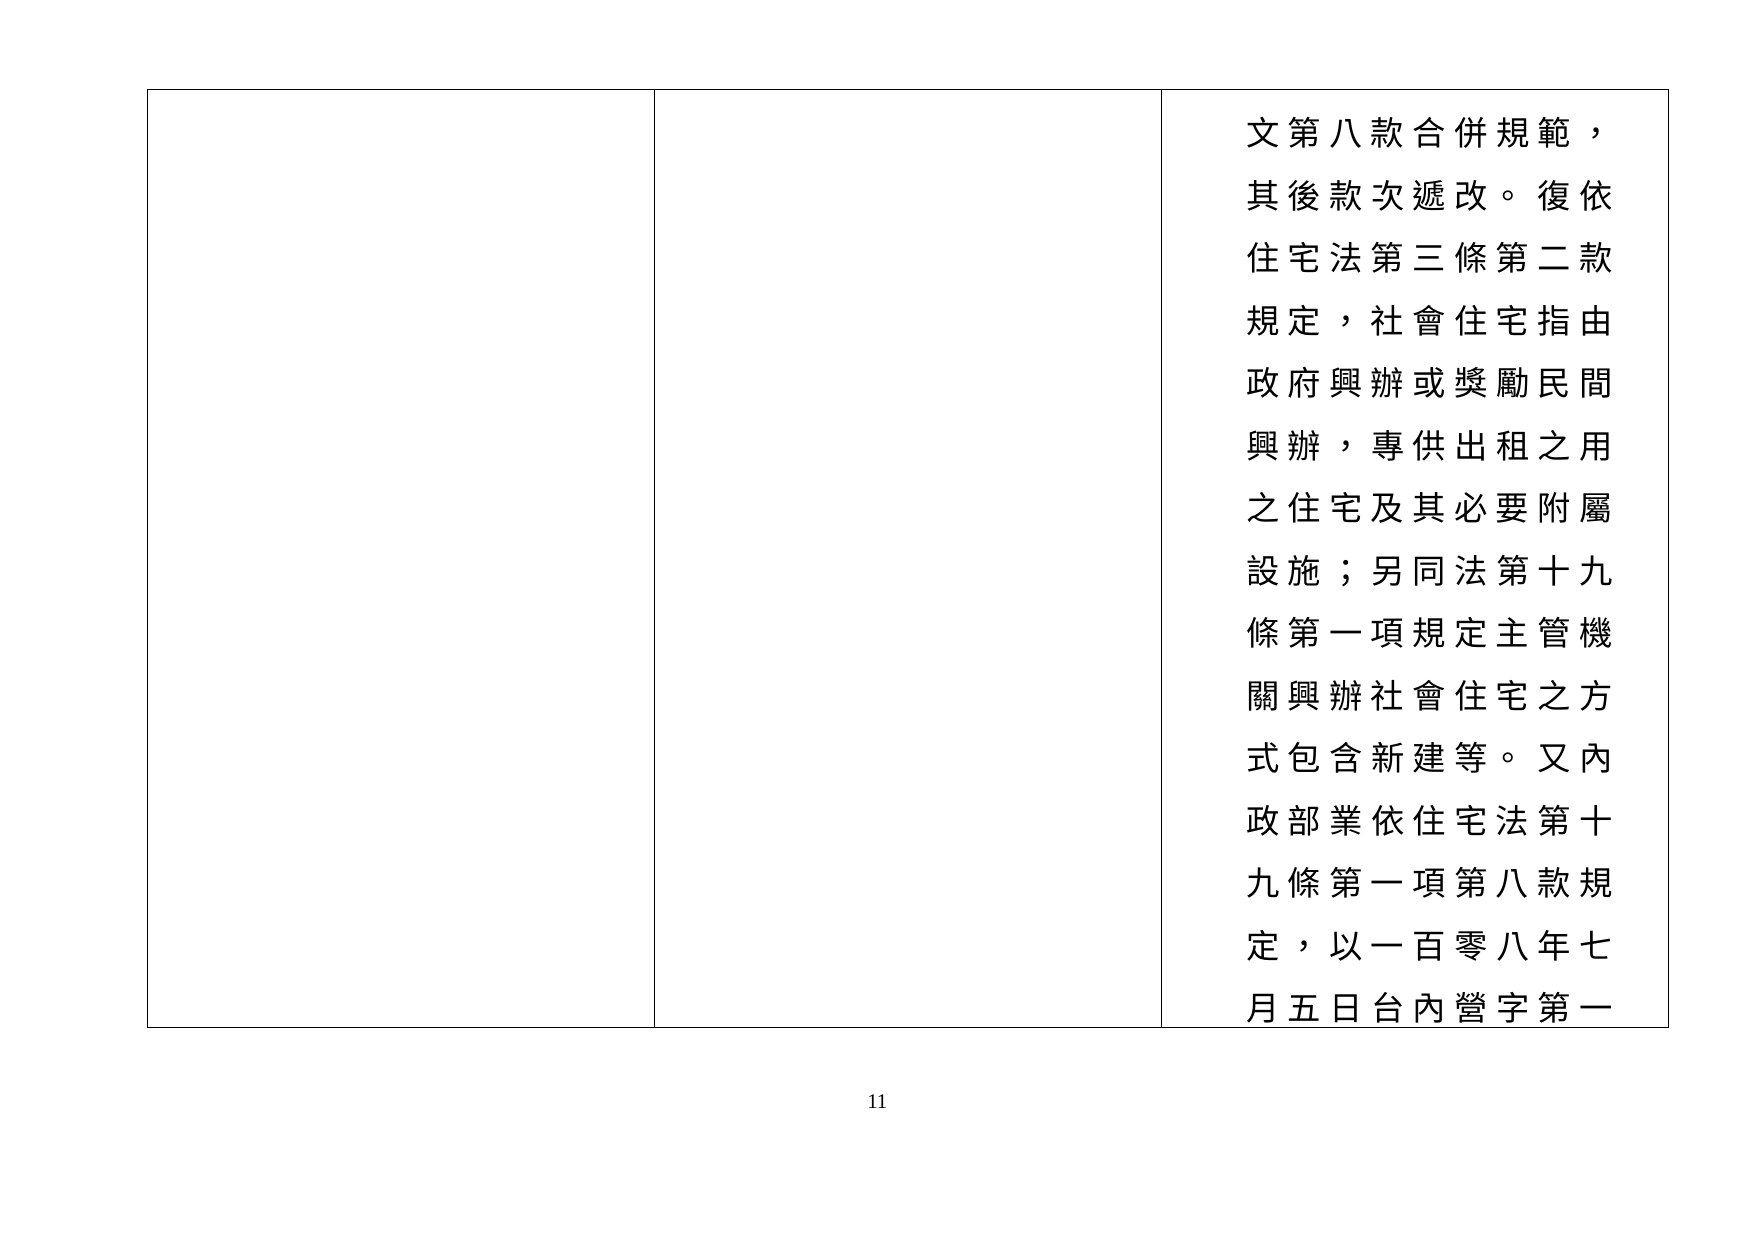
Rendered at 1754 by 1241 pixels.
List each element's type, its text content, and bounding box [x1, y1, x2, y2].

table_cell 文第八款合併規範，其後款次遞改。復依住宅法第三條第二款規定，社會住宅指由政府興辦或獎勵民間興辦，專供出租之用之住宅及其必要附屬設施；另同法第十九條第一項規定主管機關興辦社會住宅之方式包含新建等。又內政部業依住宅法第十九條第一項第八款規定，以一百零八年七月五日台內營字第一 [1162, 90, 1668, 1027]
table_cell [655, 90, 1161, 1027]
table_cell [148, 90, 654, 1027]
